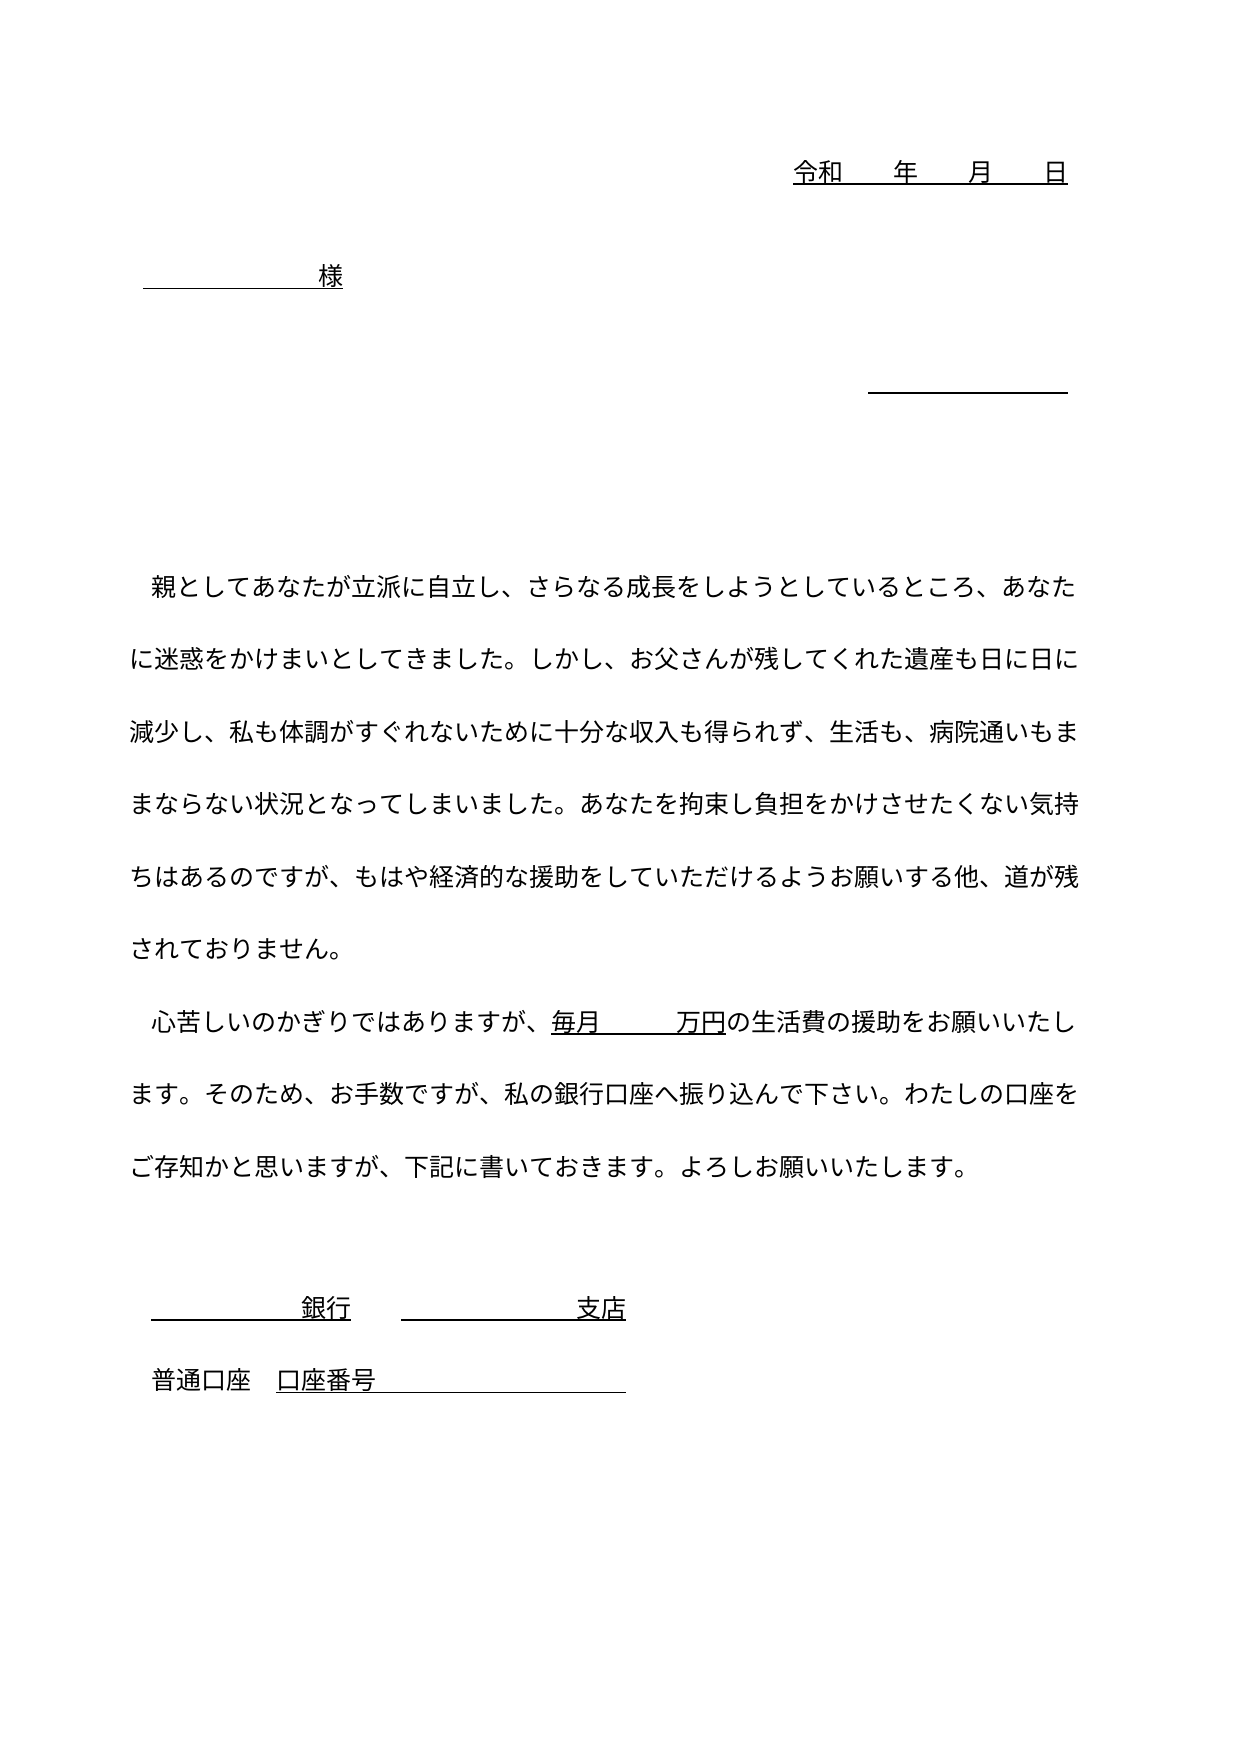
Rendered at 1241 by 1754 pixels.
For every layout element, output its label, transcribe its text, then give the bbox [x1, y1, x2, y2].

text 令和 年 月 日 [118, 152, 1122, 188]
text 心苦しいのかぎりではありますが、毎月 万円の生活費の援助をお願いいたします。そのため、お手数ですが、私の銀行口座へ振り込んで下さい。わたしの口座をご存知かと思いますが、下記に書いておきます。よろしお願いいたします。 [129, 1002, 1089, 1184]
text 様 [118, 257, 1122, 293]
text 銀行 支店 [129, 1288, 1089, 1324]
text 親としてあなたが立派に自立し、さらなる成長をしようとしているところ、あなたに迷惑をかけまいとしてきました。しかし、お父さんが残してくれた遺産も日に日に減少し、私も体調がすぐれないために十分な収入も得られず、生活も、病院通いもままならない状況となってしまいました。あなたを拘束し負担をかけさせたくない気持ちはあるのですが、もはや経済的な援助をしていただけるようお願いする他、道が残されておりません。 [129, 567, 1089, 966]
text 普通口座 口座番号 [129, 1361, 1089, 1397]
